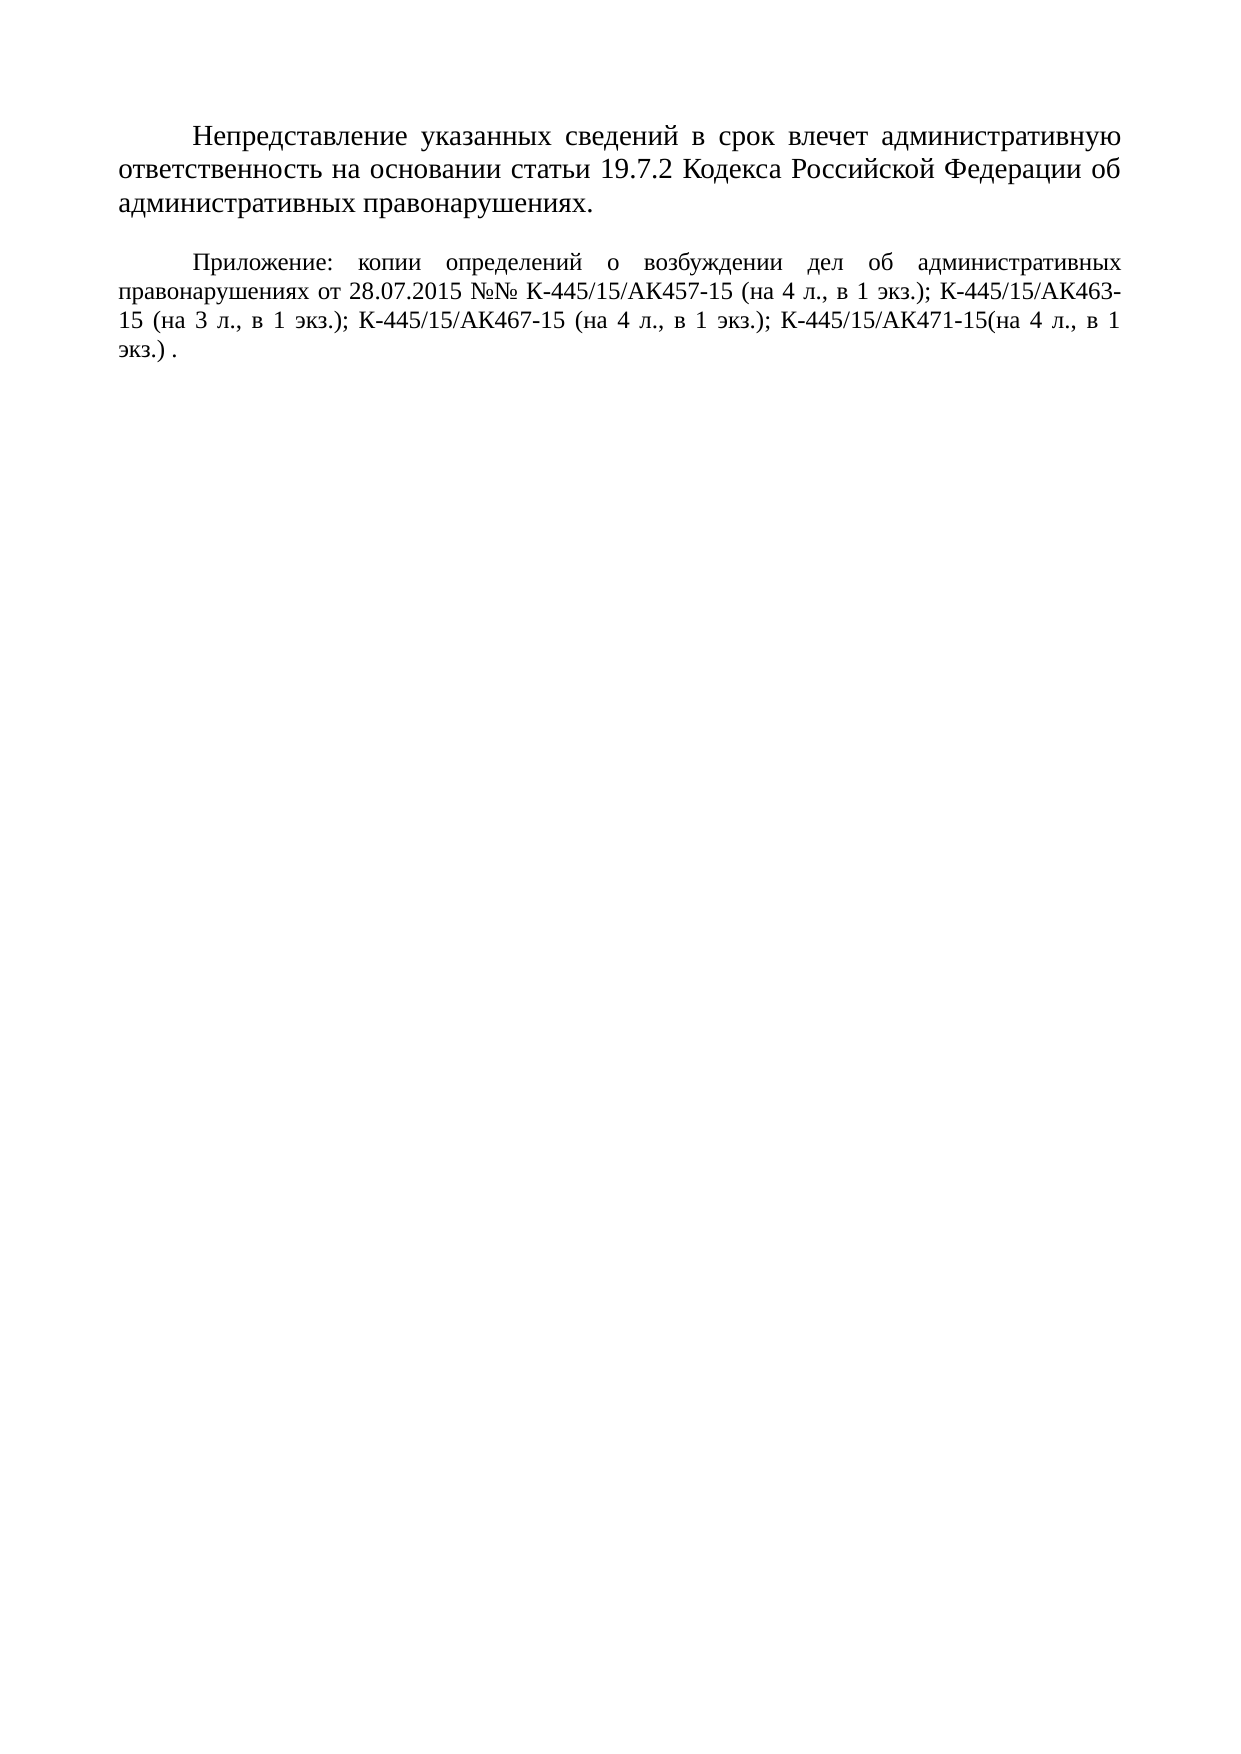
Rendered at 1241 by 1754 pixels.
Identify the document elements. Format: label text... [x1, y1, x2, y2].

text Непредставление указанных сведений в срок влечет административную ответственность на основании статьи 19.7.2 Кодекса Российской Федерации об административных правонарушениях. [118, 118, 1122, 219]
text Приложение: копии определений о возбуждении дел об административных правонарушениях от 28.07.2015 №№ К-445/15/АК457-15 (на 4 л., в 1 экз.); К-445/15/АК463-15 (на 3 л., в 1 экз.); К-445/15/АК467-15 (на 4 л., в 1 экз.); К-445/15/АК471-15(на 4 л., в 1 экз.) . [118, 247, 1122, 362]
